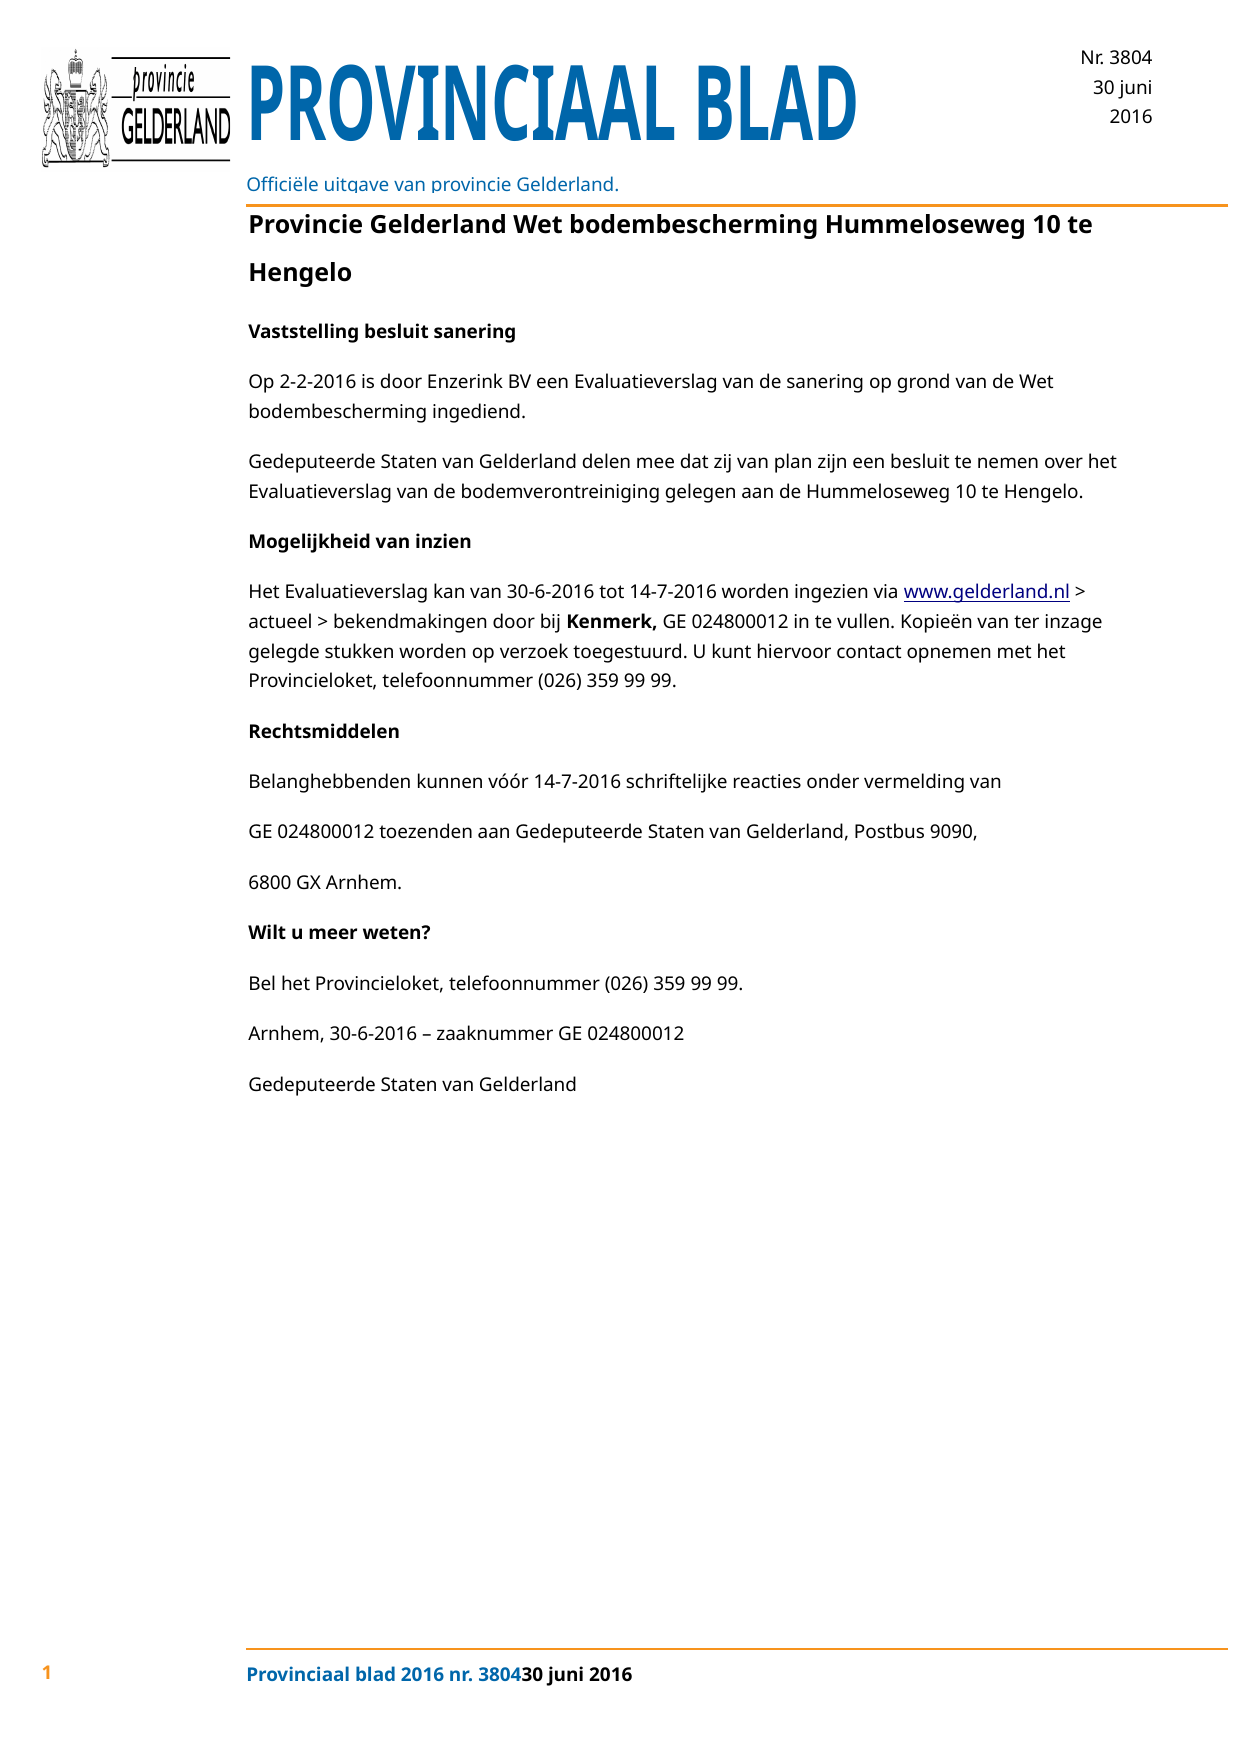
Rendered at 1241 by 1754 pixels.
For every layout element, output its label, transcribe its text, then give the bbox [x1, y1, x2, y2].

text GE 024800012 toezenden aan Gedeputeerde Staten van Gelderland, Postbus 9090, [248, 819, 1152, 844]
text Gedeputeerde Staten van Gelderland [248, 1071, 1152, 1097]
text Wilt u meer weten? [248, 919, 1152, 945]
text Arnhem, 30-6-2016 – zaaknummer GE 024800012 [248, 1020, 1152, 1046]
text Vaststelling besluit sanering [248, 318, 1152, 344]
text Rechtsmiddelen [248, 718, 1152, 744]
text Op 2-2-2016 is door Enzerink BV een Evaluatieverslag van de sanering op grond van de Wet bodembescherming ingediend. [248, 368, 1152, 424]
text Provincie Gelderland Wet bodembescherming Hummeloseweg 10 te Hengelo [248, 207, 1152, 288]
text Het Evaluatieverslag kan van 30-6-2016 tot 14-7-2016 worden ingezien via www.gelderland.nl > actueel > bekendmakingen door bij Kenmerk, GE 024800012 in te vullen. Kopieën van ter inzage gelegde stukken worden op verzoek toegestuurd. U kunt hiervoor contact opnemen met het Provincieloket, telefoonnummer (026) 359 99 99. [248, 579, 1152, 693]
text Bel het Provincieloket, telefoonnummer (026) 359 99 99. [248, 970, 1152, 996]
picture [41, 47, 231, 172]
text 6800 GX Arnhem. [248, 869, 1152, 895]
text Mogelijkheid van inzien [248, 528, 1152, 554]
text Belanghebbenden kunnen vóór 14-7-2016 schriftelijke reacties onder vermelding van [248, 768, 1152, 794]
text Gedeputeerde Staten van Gelderland delen mee dat zij van plan zijn een besluit te nemen over het Evaluatieverslag van de bodemverontreiniging gelegen aan de Hummeloseweg 10 te Hengelo. [248, 448, 1152, 504]
